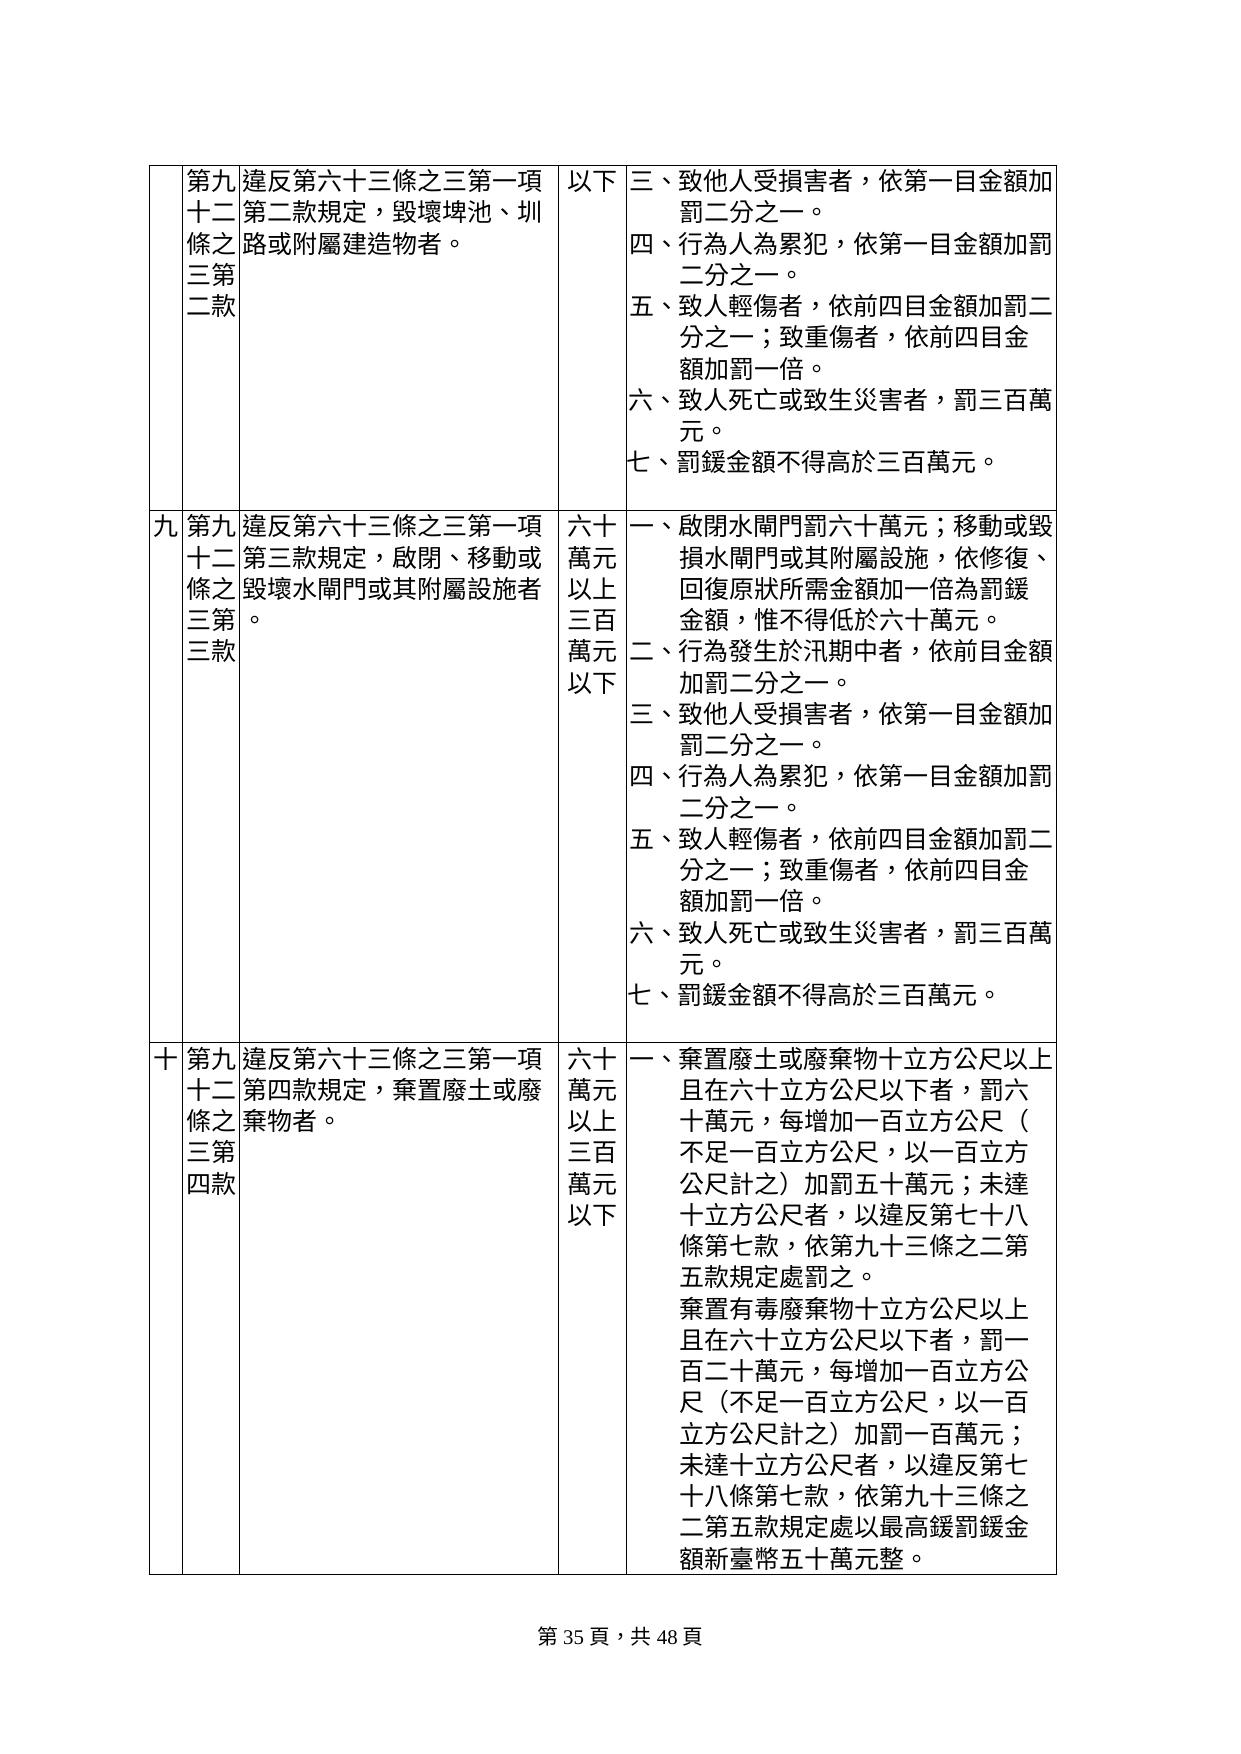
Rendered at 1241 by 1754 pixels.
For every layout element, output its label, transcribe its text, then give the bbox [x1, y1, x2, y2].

table_cell 第九十二條之三第四款 [183, 1043, 239, 1574]
table_cell [150, 166, 182, 510]
table_cell 九 [150, 511, 182, 1042]
table_cell 違反第六十三條之三第一項第四款規定，棄置廢土或廢棄物者。 [240, 1043, 558, 1574]
table_cell 三、致他人受損害者，依第一目金額加罰二分之一。 四、行為人為累犯，依第一目金額加罰二分之一。 五、致人輕傷者，依前四目金額加罰二分之一；致重傷者，依前四目金額加罰一倍。 六、致人死亡或致生災害者，罰三百萬元。 七、罰鍰金額不得高於三百萬元。 [627, 166, 1056, 510]
table_cell 違反第六十三條之三第一項第二款規定，毀壞埤池、圳路或附屬建造物者。 [240, 166, 558, 510]
table_cell 十 [150, 1043, 182, 1574]
table_cell 一、棄置廢土或廢棄物十立方公尺以上且在六十立方公尺以下者，罰六十萬元，每增加一百立方公尺（不足一百立方公尺，以一百立方公尺計之）加罰五十萬元；未達十立方公尺者，以違反第七十八條第七款，依第九十三條之二第五款規定處罰之。 棄置有毒廢棄物十立方公尺以上且在六十立方公尺以下者，罰一百二十萬元，每增加一百立方公尺（不足一百立方公尺，以一百立方公尺計之）加罰一百萬元；未達十立方公尺者，以違反第七十八條第七款，依第九十三條之二第五款規定處以最高鍰罰鍰金額新臺幣五十萬元整。 [627, 1043, 1056, 1574]
table_cell 一、啟閉水閘門罰六十萬元；移動或毀損水閘門或其附屬設施，依修復、回復原狀所需金額加一倍為罰鍰金額，惟不得低於六十萬元。 二、行為發生於汛期中者，依前目金額加罰二分之一。 三、致他人受損害者，依第一目金額加罰二分之一。 四、行為人為累犯，依第一目金額加罰二分之一。 五、致人輕傷者，依前四目金額加罰二分之一；致重傷者，依前四目金額加罰一倍。 六、致人死亡或致生災害者，罰三百萬元。 七、罰鍰金額不得高於三百萬元。 [627, 511, 1056, 1042]
table_cell 六十萬元以上三百萬元以下 [559, 1043, 626, 1574]
table_cell 第九十二條之三第二款 [183, 166, 239, 510]
table_cell 以下 [559, 166, 626, 510]
table_cell 違反第六十三條之三第一項第三款規定，啟閉、移動或毀壞水閘門或其附屬設施者。 [240, 511, 558, 1042]
table_cell 第九十二條之三第三款 [183, 511, 239, 1042]
table_cell 六十萬元以上三百萬元以下 [559, 511, 626, 1042]
